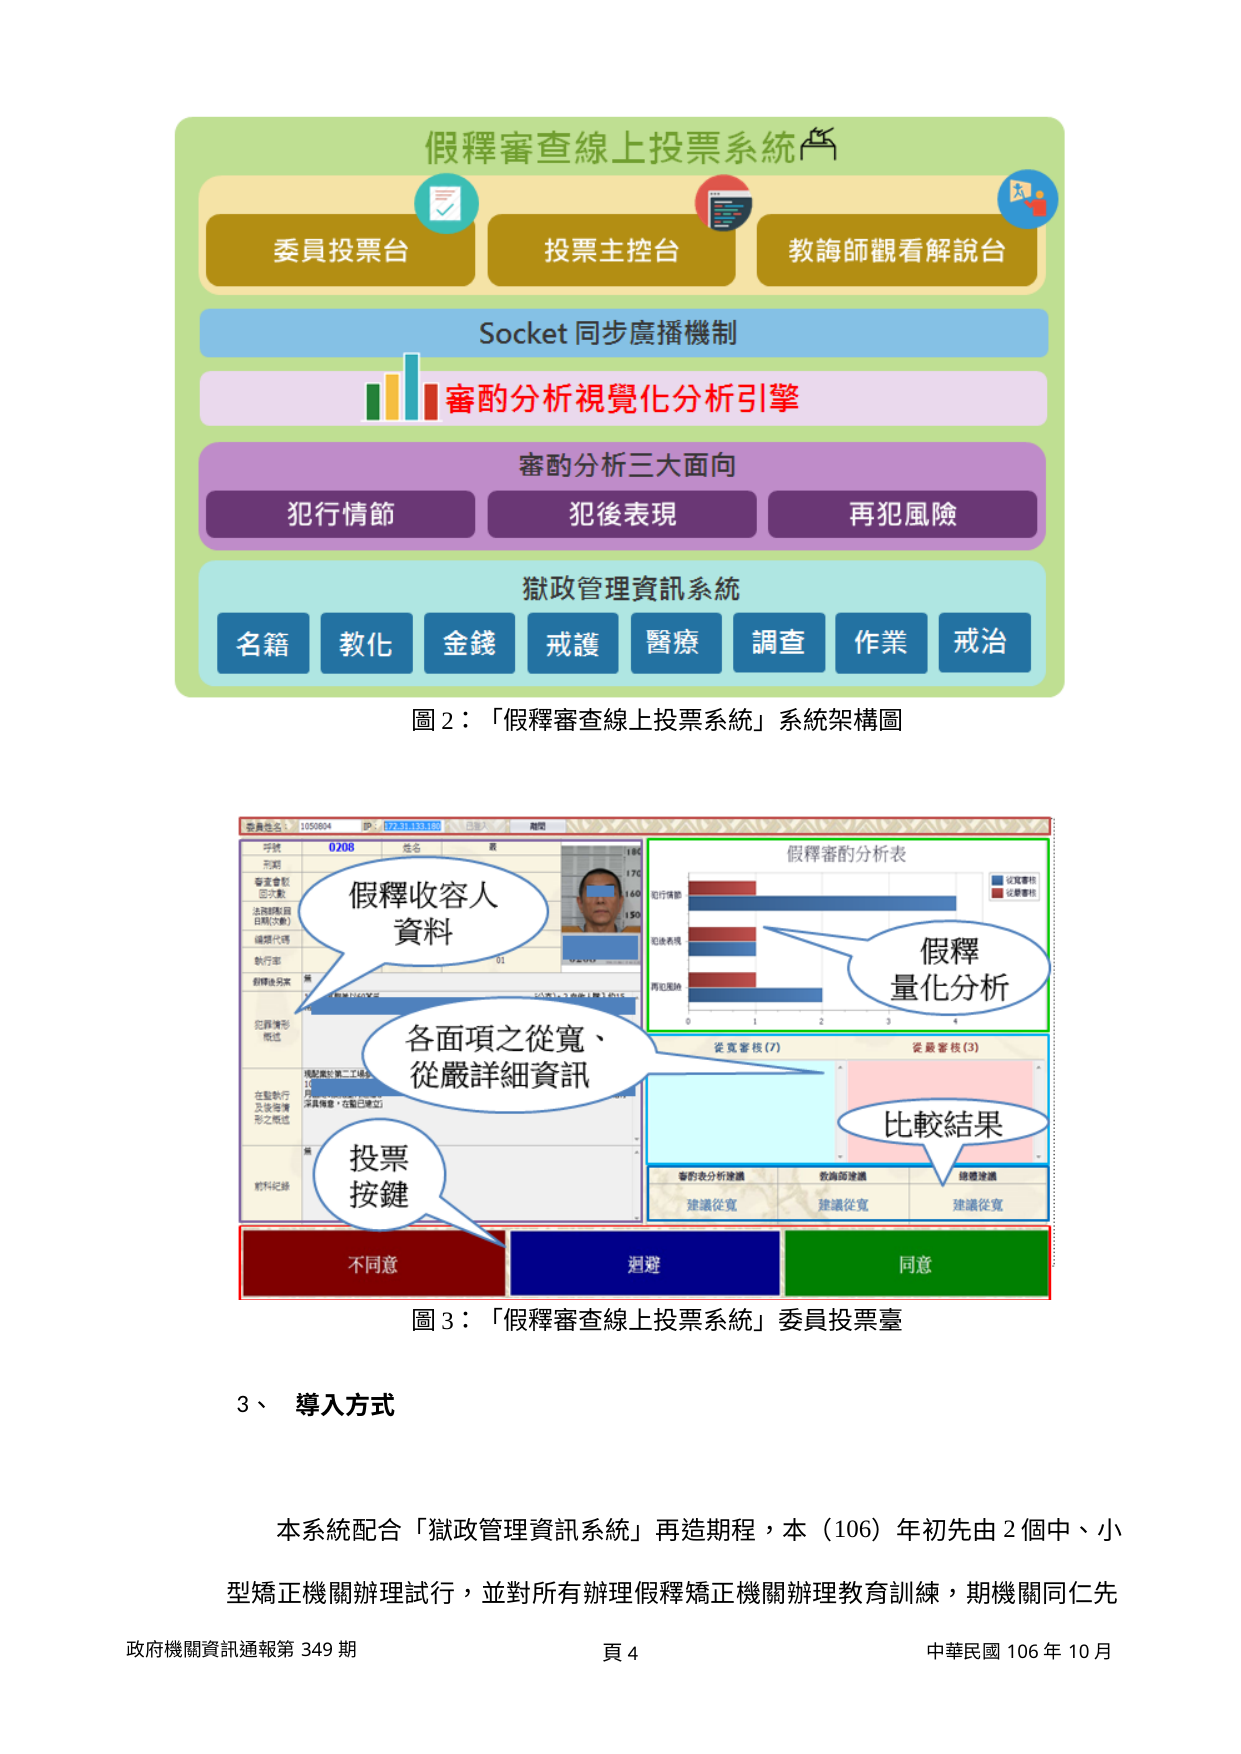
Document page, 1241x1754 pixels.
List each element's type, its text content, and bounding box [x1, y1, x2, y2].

subtitle 圖3：「假釋審查線上投票系統」委員投票臺 [172, 1300, 1143, 1336]
list 導入方式 [236, 1362, 1122, 1425]
subtitle 圖2：「假釋審查線上投票系統」系統架構圖 [172, 700, 1143, 736]
text 本系統配合「獄政管理資訊系統」再造期程，本（106）年初先由2個中、小型矯正機關辦理試行，並對所有辦理假釋矯正機關辦理教育訓練，期機關同仁先 [226, 1487, 1122, 1612]
